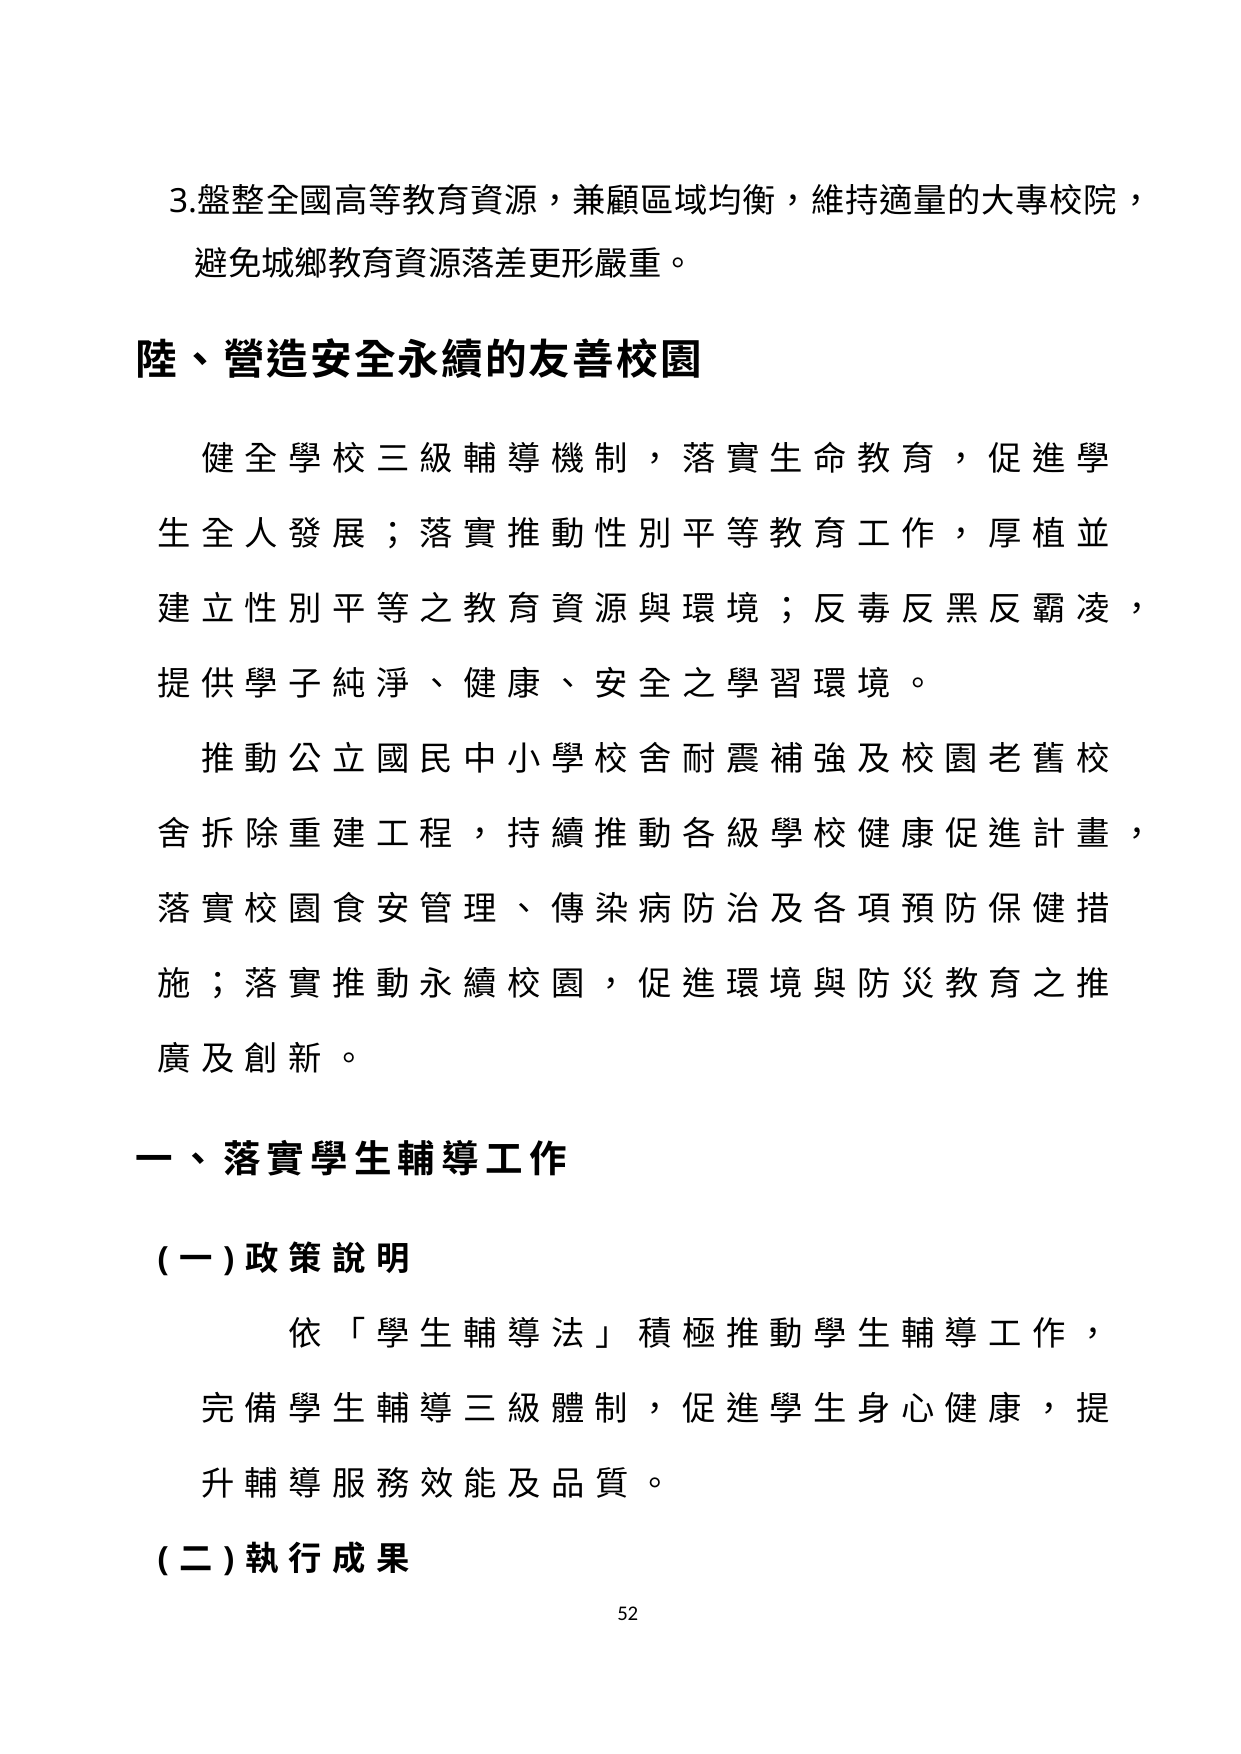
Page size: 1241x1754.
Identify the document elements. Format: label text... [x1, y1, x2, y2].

text 一、落實學生輔導工作 [135, 1112, 1120, 1187]
text (二)執行成果 [135, 1512, 1120, 1587]
text 推動公立國民中小學校舍耐震補強及校園老舊校舍拆除重建工程，持續推動各級學校健康促進計畫，落實校園食安管理、傳染病防治及各項預防保健措施；落實推動永續校園，促進環境與防災教育之推廣及創新。 [135, 712, 1120, 1087]
text 健全學校三級輔導機制，落實生命教育，促進學生全人發展；落實推動性別平等教育工作，厚植並建立性別平等之教育資源與環境；反毒反黑反霸凌，提供學子純淨、健康、安全之學習環境。 [135, 412, 1120, 712]
subtitle 陸、營造安全永續的友善校園 [135, 312, 1120, 387]
text 3.盤整全國高等教育資源，兼顧區域均衡，維持適量的大專校院，避免城鄉教育資源落差更形嚴重。 [169, 162, 1120, 287]
text (一)政策說明 [135, 1212, 1120, 1287]
text 依「學生輔導法」積極推動學生輔導工作，完備學生輔導三級體制，促進學生身心健康，提升輔導服務效能及品質。 [194, 1287, 1120, 1512]
